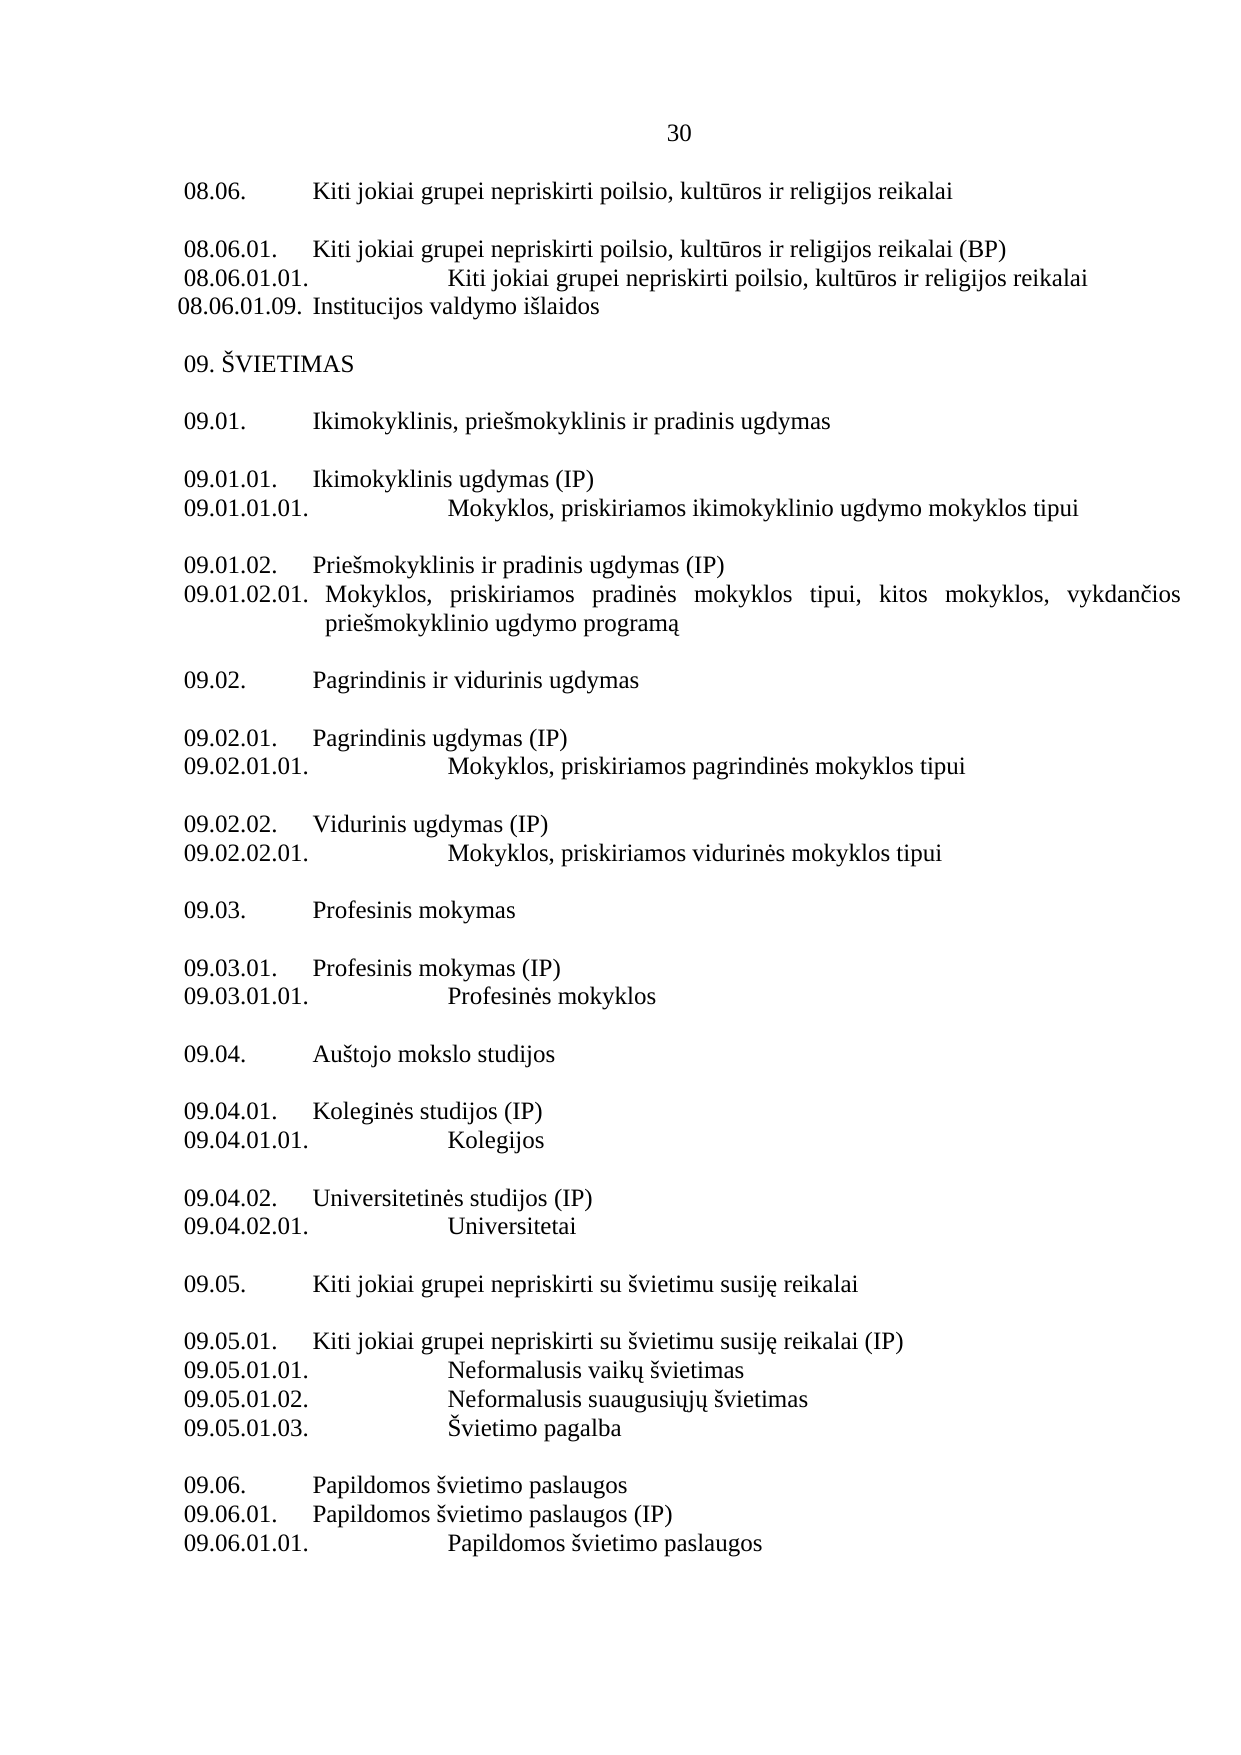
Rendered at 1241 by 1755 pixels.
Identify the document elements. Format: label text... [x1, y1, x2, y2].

text 08.06.01.09. Institucijos valdymo išlaidos [177, 291, 1181, 320]
text 09.02.02.01. Mokyklos, priskiriamos vidurinės mokyklos tipui [177, 838, 1181, 866]
text 09.01.01.01. Mokyklos, priskiriamos ikimokyklinio ugdymo mokyklos tipui [177, 493, 1181, 521]
text 09.02. Pagrindinis ir vidurinis ugdymas [177, 665, 1181, 694]
text 09.06. Papildomos švietimo paslaugos [177, 1470, 1181, 1499]
text 08.06. Kiti jokiai grupei nepriskirti poilsio, kultūros ir religijos reikalai [177, 176, 1181, 205]
text 09.05.01.01. Neformalusis vaikų švietimas [177, 1355, 1181, 1384]
text 09.03.01.01. Profesinės mokyklos [177, 981, 1181, 1010]
text 09.05.01.03. Švietimo pagalba [177, 1413, 1181, 1441]
text 09.03. Profesinis mokymas [177, 895, 1181, 924]
text 09.01.02.01. Mokyklos, priskiriamos pradinės mokyklos tipui, kitos mokyklos, vykdančios priešmokyklinio ugdymo programą [183, 579, 1181, 636]
text 08.06.01. Kiti jokiai grupei nepriskirti poilsio, kultūros ir religijos reikalai (BP) [177, 234, 1181, 263]
text 09.02.01.01. Mokyklos, priskiriamos pagrindinės mokyklos tipui [177, 751, 1181, 780]
text 09.05. Kiti jokiai grupei nepriskirti su švietimu susiję reikalai [177, 1269, 1181, 1298]
text 09.04. Auštojo mokslo studijos [177, 1039, 1181, 1068]
text 09.04.02.01. Universitetai [177, 1211, 1181, 1240]
text 09.04.01.01. Kolegijos [177, 1125, 1181, 1154]
text 09.05.01.02. Neformalusis suaugusiųjų švietimas [177, 1384, 1181, 1413]
text 09.06.01. Papildomos švietimo paslaugos (IP) [177, 1499, 1181, 1528]
text 09.04.02. Universitetinės studijos (IP) [177, 1183, 1181, 1211]
text 09.02.01. Pagrindinis ugdymas (IP) [177, 723, 1181, 751]
text 09.05.01. Kiti jokiai grupei nepriskirti su švietimu susiję reikalai (IP) [177, 1326, 1181, 1355]
text 09.01.02. Priešmokyklinis ir pradinis ugdymas (IP) [177, 550, 1181, 579]
text 09.01. Ikimokyklinis, priešmokyklinis ir pradinis ugdymas [177, 406, 1181, 435]
text 09.02.02. Vidurinis ugdymas (IP) [177, 809, 1181, 838]
text 09. ŠVIETIMAS [177, 349, 1181, 378]
text 09.06.01.01. Papildomos švietimo paslaugos [177, 1528, 1181, 1556]
text 09.01.01. Ikimokyklinis ugdymas (IP) [177, 464, 1181, 493]
text 09.03.01. Profesinis mokymas (IP) [177, 953, 1181, 981]
text 08.06.01.01. Kiti jokiai grupei nepriskirti poilsio, kultūros ir religijos reikalai [177, 263, 1181, 291]
text 09.04.01. Koleginės studijos (IP) [177, 1096, 1181, 1125]
